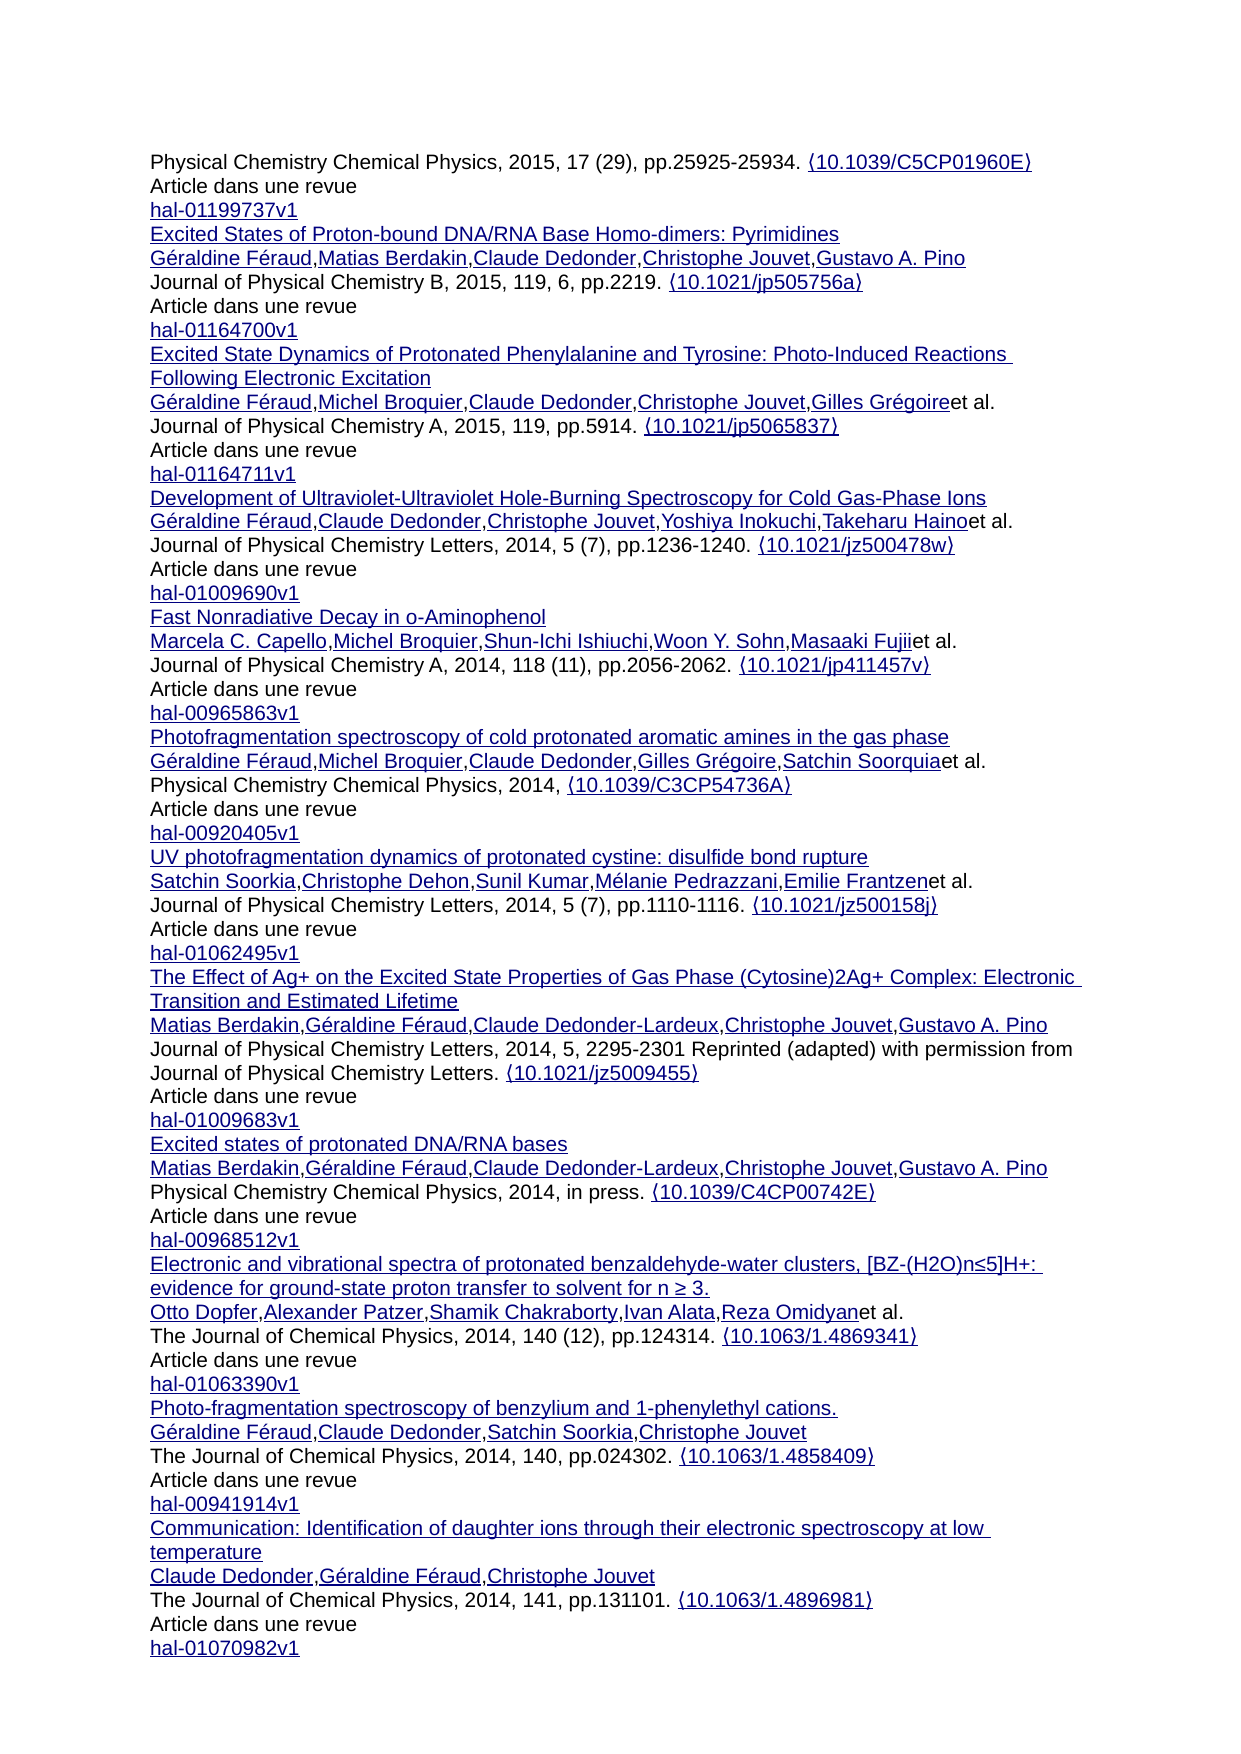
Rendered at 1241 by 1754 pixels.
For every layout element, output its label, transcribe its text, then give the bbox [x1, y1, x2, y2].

table_cell Electronic and vibrational spectra of protonated benzaldehyde-water clusters, [BZ-(H2O)n≤5]H+: evidence for ground-state proton transfer to solvent for n ≥ 3. Otto Dopfer,Alexander Patzer,Shamik Chakraborty,Ivan Alata,Reza Omidyanet al. The Journal of Chemical Physics, 2014, 140 (12), pp.124314. ⟨10.1063/1.4869341⟩ Article dans une revue hal-01063390v1 [150, 1252, 1090, 1396]
table_cell Development of Ultraviolet-Ultraviolet Hole-Burning Spectroscopy for Cold Gas-Phase Ions Géraldine Féraud,Claude Dedonder,Christophe Jouvet,Yoshiya Inokuchi,Takeharu Hainoet al. Journal of Physical Chemistry Letters, 2014, 5 (7), pp.1236-1240. ⟨10.1021/jz500478w⟩ Article dans une revue hal-01009690v1 [150, 485, 1090, 605]
table_cell UV photofragmentation dynamics of protonated cystine: disulfide bond rupture Satchin Soorkia,Christophe Dehon,Sunil Kumar,Mélanie Pedrazzani,Emilie Frantzenet al. Journal of Physical Chemistry Letters, 2014, 5 (7), pp.1110-1116. ⟨10.1021/jz500158j⟩ Article dans une revue hal-01062495v1 [150, 845, 1090, 964]
table_cell The Effect of Ag+ on the Excited State Properties of Gas Phase (Cytosine)2Ag+ Complex: Electronic Transition and Estimated Lifetime Matias Berdakin,Géraldine Féraud,Claude Dedonder-Lardeux,Christophe Jouvet,Gustavo A. Pino Journal of Physical Chemistry Letters, 2014, 5, 2295-2301 Reprinted (adapted) with permission from Journal of Physical Chemistry Letters. ⟨10.1021/jz5009455⟩ Article dans une revue hal-01009683v1 [150, 965, 1090, 1132]
table_cell Photofragmentation spectroscopy of cold protonated aromatic amines in the gas phase Géraldine Féraud,Michel Broquier,Claude Dedonder,Gilles Grégoire,Satchin Soorquiaet al. Physical Chemistry Chemical Physics, 2014, ⟨10.1039/C3CP54736A⟩ Article dans une revue hal-00920405v1 [150, 725, 1090, 845]
table_cell Fast Nonradiative Decay in o‑Aminophenol Marcela C. Capello,Michel Broquier,Shun-Ichi Ishiuchi,Woon Y. Sohn,Masaaki Fujiiet al. Journal of Physical Chemistry A, 2014, 118 (11), pp.2056-2062. ⟨10.1021/jp411457v⟩ Article dans une revue hal-00965863v1 [150, 605, 1090, 725]
table_cell Excited States of Proton-bound DNA/RNA Base Homo-dimers: Pyrimidines Géraldine Féraud,Matias Berdakin,Claude Dedonder,Christophe Jouvet,Gustavo A. Pino Journal of Physical Chemistry B, 2015, 119, 6, pp.2219. ⟨10.1021/jp505756a⟩ Article dans une revue hal-01164700v1 [150, 222, 1090, 342]
table_cell Excited State Dynamics of Protonated Phenylalanine and Tyrosine: Photo-Induced Reactions Following Electronic Excitation Géraldine Féraud,Michel Broquier,Claude Dedonder,Christophe Jouvet,Gilles Grégoireet al. Journal of Physical Chemistry A, 2015, 119, pp.5914. ⟨10.1021/jp5065837⟩ Article dans une revue hal-01164711v1 [150, 342, 1090, 485]
table_cell Communication: Identification of daughter ions through their electronic spectroscopy at low temperature Claude Dedonder,Géraldine Féraud,Christophe Jouvet The Journal of Chemical Physics, 2014, 141, pp.131101. ⟨10.1063/1.4896981⟩ Article dans une revue hal-01070982v1 [150, 1516, 1090, 1659]
table_cell Physical Chemistry Chemical Physics, 2015, 17 (29), pp.25925-25934. ⟨10.1039/C5CP01960E⟩ Article dans une revue hal-01199737v1 [150, 150, 1090, 222]
table_cell Photo-fragmentation spectroscopy of benzylium and 1-phenylethyl cations. Géraldine Féraud,Claude Dedonder,Satchin Soorkia,Christophe Jouvet The Journal of Chemical Physics, 2014, 140, pp.024302. ⟨10.1063/1.4858409⟩ Article dans une revue hal-00941914v1 [150, 1396, 1090, 1516]
table_cell Excited states of protonated DNA/RNA bases Matias Berdakin,Géraldine Féraud,Claude Dedonder-Lardeux,Christophe Jouvet,Gustavo A. Pino Physical Chemistry Chemical Physics, 2014, in press. ⟨10.1039/C4CP00742E⟩ Article dans une revue hal-00968512v1 [150, 1132, 1090, 1252]
